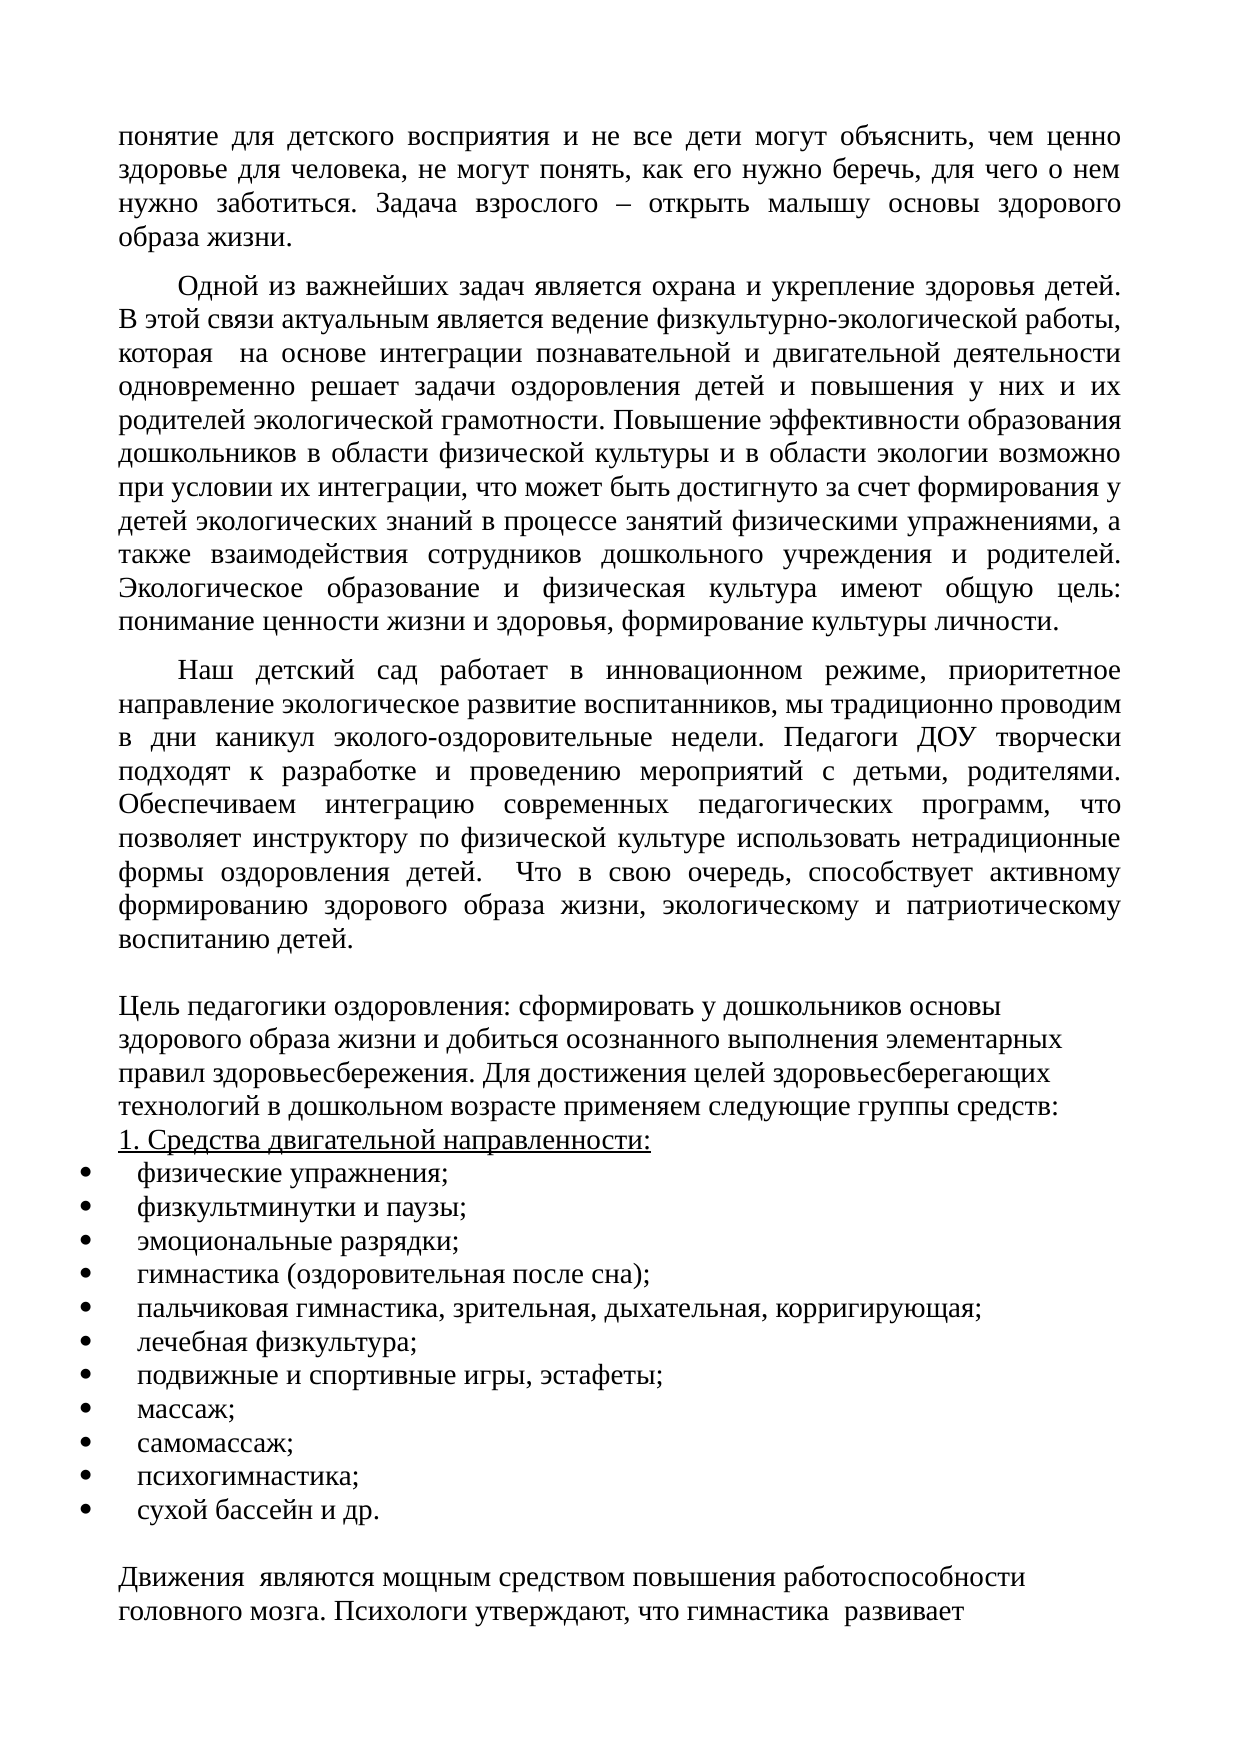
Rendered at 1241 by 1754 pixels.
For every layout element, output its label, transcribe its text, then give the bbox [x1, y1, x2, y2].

list лечебная физкультура; [81, 1324, 1122, 1357]
text 1. Средства двигательной направленности: [118, 1122, 1122, 1156]
list пальчиковая гимнастика, зрительная, дыхательная, корригирующая; [81, 1290, 1122, 1324]
text Наш детский сад работает в инновационном режиме, приоритетное направление экологическое развитие воспитанников, мы традиционно проводим в дни каникул эколого-оздоровительные недели. Педагоги ДОУ творчески подходят к разработке и проведению мероприятий с детьми, родителями. Обеспечиваем интеграцию современных педагогических программ, что позволяет инструктору по физической культуре использовать нетрадиционные формы оздоровления детей. Что в свою очередь, способствует активному формированию здорового образа жизни, экологическому и патриотическому воспитанию детей. [118, 652, 1122, 954]
text Движения являются мощным средством повышения работоспособности головного мозга. Психологи утверждают, что гимнастика развивает [118, 1559, 1122, 1626]
list подвижные и спортивные игры, эстафеты; [81, 1357, 1122, 1391]
list самомассаж; [81, 1425, 1122, 1458]
text Цель педагогики оздоровления: сформировать у дошкольников основы здорового образа жизни и добиться осознанного выполнения элементарных правил здоровьесбережения. Для достижения целей здоровьесберегающих технологий в дошкольном возрасте применяем следующие группы средств: [118, 988, 1122, 1122]
text понятие для детского восприятия и не все дети могут объяснить, чем ценно здоровье для человека, не могут понять, как его нужно беречь, для чего о нем нужно заботиться. Задача взрослого – открыть малышу основы здорового образа жизни. [118, 118, 1122, 252]
list физкультминутки и паузы; [81, 1189, 1122, 1223]
list сухой бассейн и др. [81, 1492, 1122, 1526]
list психогимнастика; [81, 1458, 1122, 1492]
list физические упражнения; [81, 1156, 1122, 1189]
list гимнастика (оздоровительная после сна); [81, 1257, 1122, 1290]
list массаж; [81, 1391, 1122, 1425]
list эмоциональные разрядки; [81, 1223, 1122, 1257]
text Одной из важнейших задач является охрана и укрепление здоровья детей. В этой связи актуальным является ведение физкультурно-экологической работы, которая на основе интеграции познавательной и двигательной деятельности одновременно решает задачи оздоровления детей и повышения у них и их родителей экологической грамотности. Повышение эффективности образования дошкольников в области физической культуры и в области экологии возможно при условии их интеграции, что может быть достигнуто за счет формирования у детей экологических знаний в процессе занятий физическими упражнениями, а также взаимодействия сотрудников дошкольного учреждения и родителей. Экологиче­ское образование и физическая культура имеют общую цель: понимание ценности жизни и здоровья, формирование культуры личности. [118, 268, 1122, 637]
